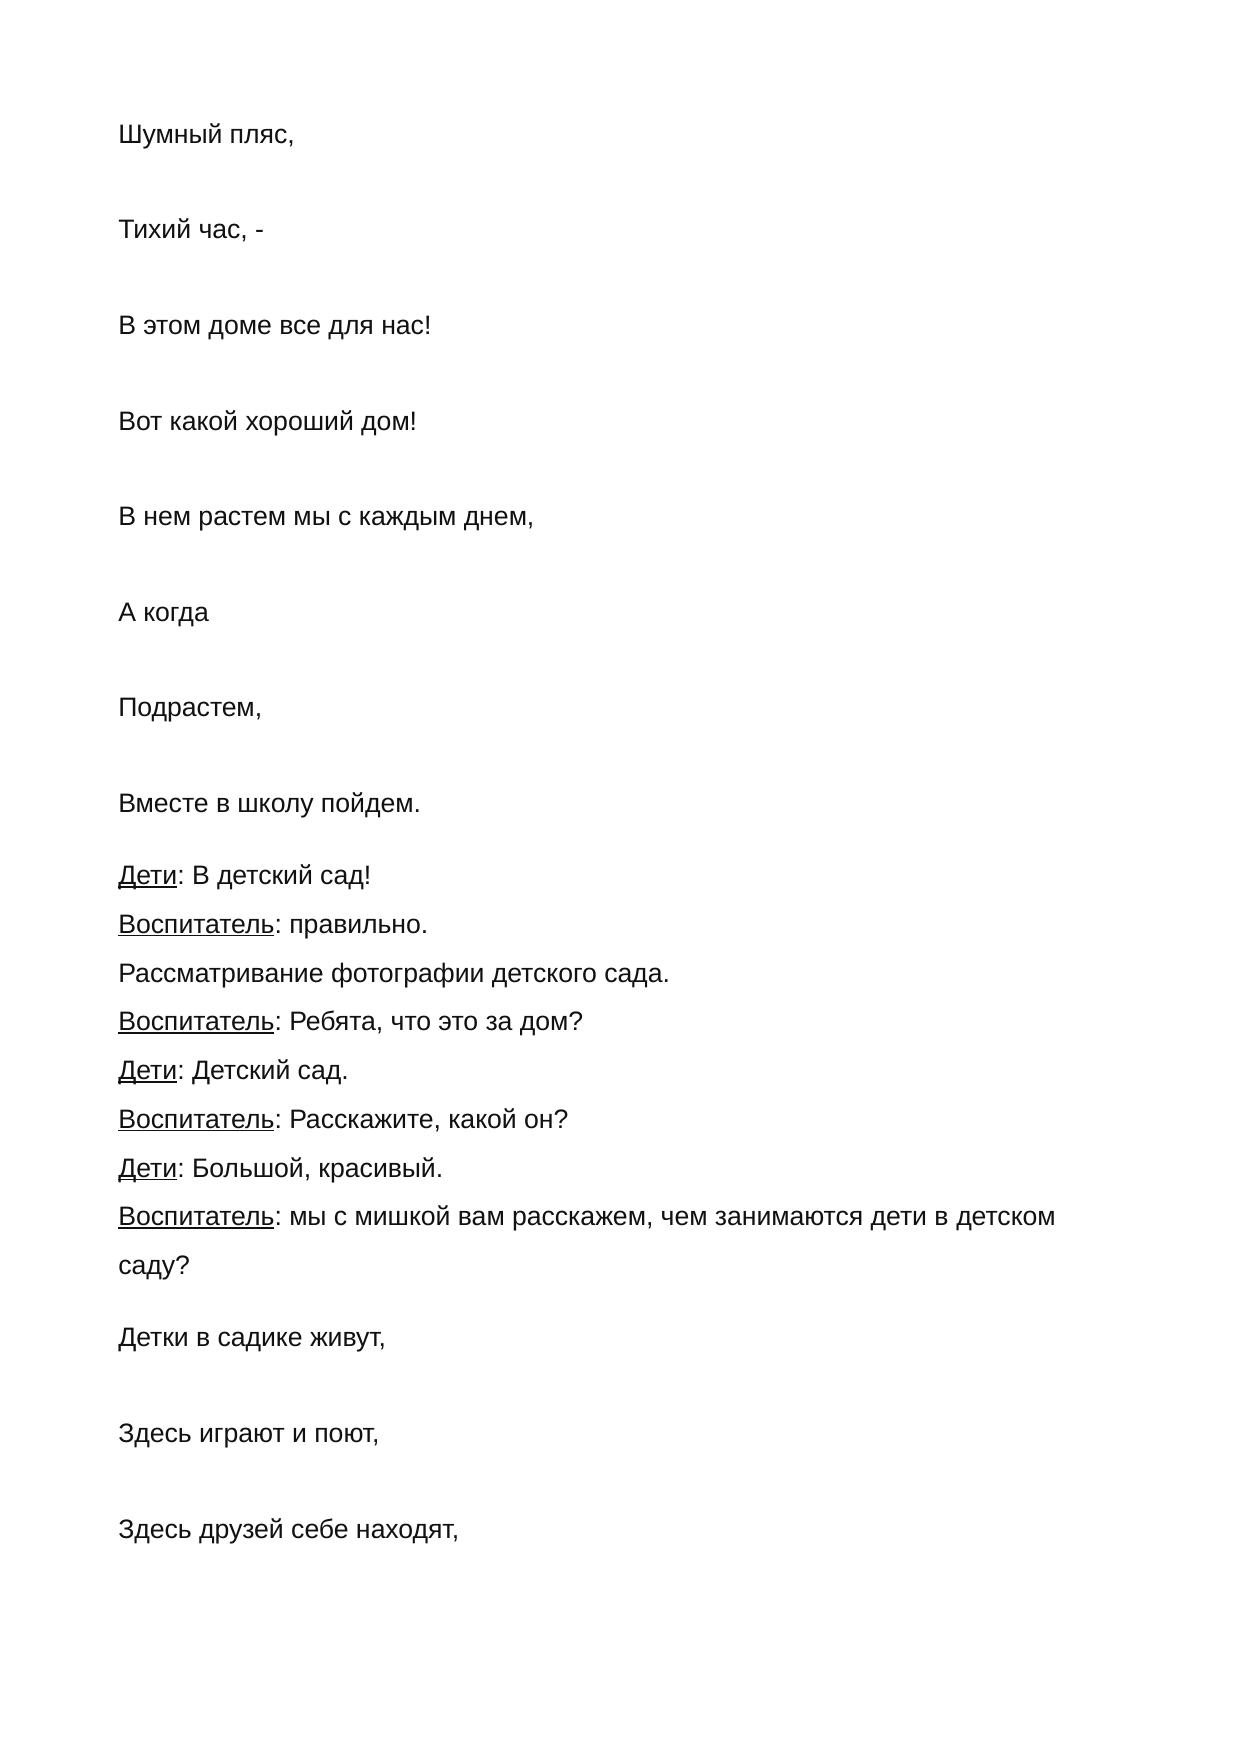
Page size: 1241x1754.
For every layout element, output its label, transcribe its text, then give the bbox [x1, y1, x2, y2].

text Воспитатель: Ребята, что это за дом? [118, 1006, 1122, 1036]
text Вместе в школу пойдем. [118, 787, 1122, 818]
text Вот какой хороший дом! [118, 405, 1122, 436]
text Рассматривание фотографии детского сада. [118, 957, 1122, 988]
text Дети: Детский сад. [118, 1055, 1122, 1085]
text Детки в садике живут, [118, 1322, 1122, 1352]
text Здесь друзей себе находят, [118, 1513, 1122, 1544]
text Воспитатель: правильно. [118, 908, 1122, 939]
text Воспитатель: Расскажите, какой он? [118, 1103, 1122, 1134]
text Здесь играют и поют, [118, 1417, 1122, 1448]
text Дети: В детский сад! [118, 860, 1122, 890]
text В нем растем мы с каждым днем, [118, 501, 1122, 531]
text Тихий час, - [118, 214, 1122, 244]
text В этом доме все для нас! [118, 309, 1122, 340]
text Подрастем, [118, 692, 1122, 722]
text Шумный пляс, [118, 118, 1122, 149]
text Воспитатель: мы с мишкой вам расскажем, чем занимаются дети в детском саду? [118, 1201, 1122, 1280]
text А когда [118, 596, 1122, 627]
text Дети: Большой, красивый. [118, 1152, 1122, 1183]
